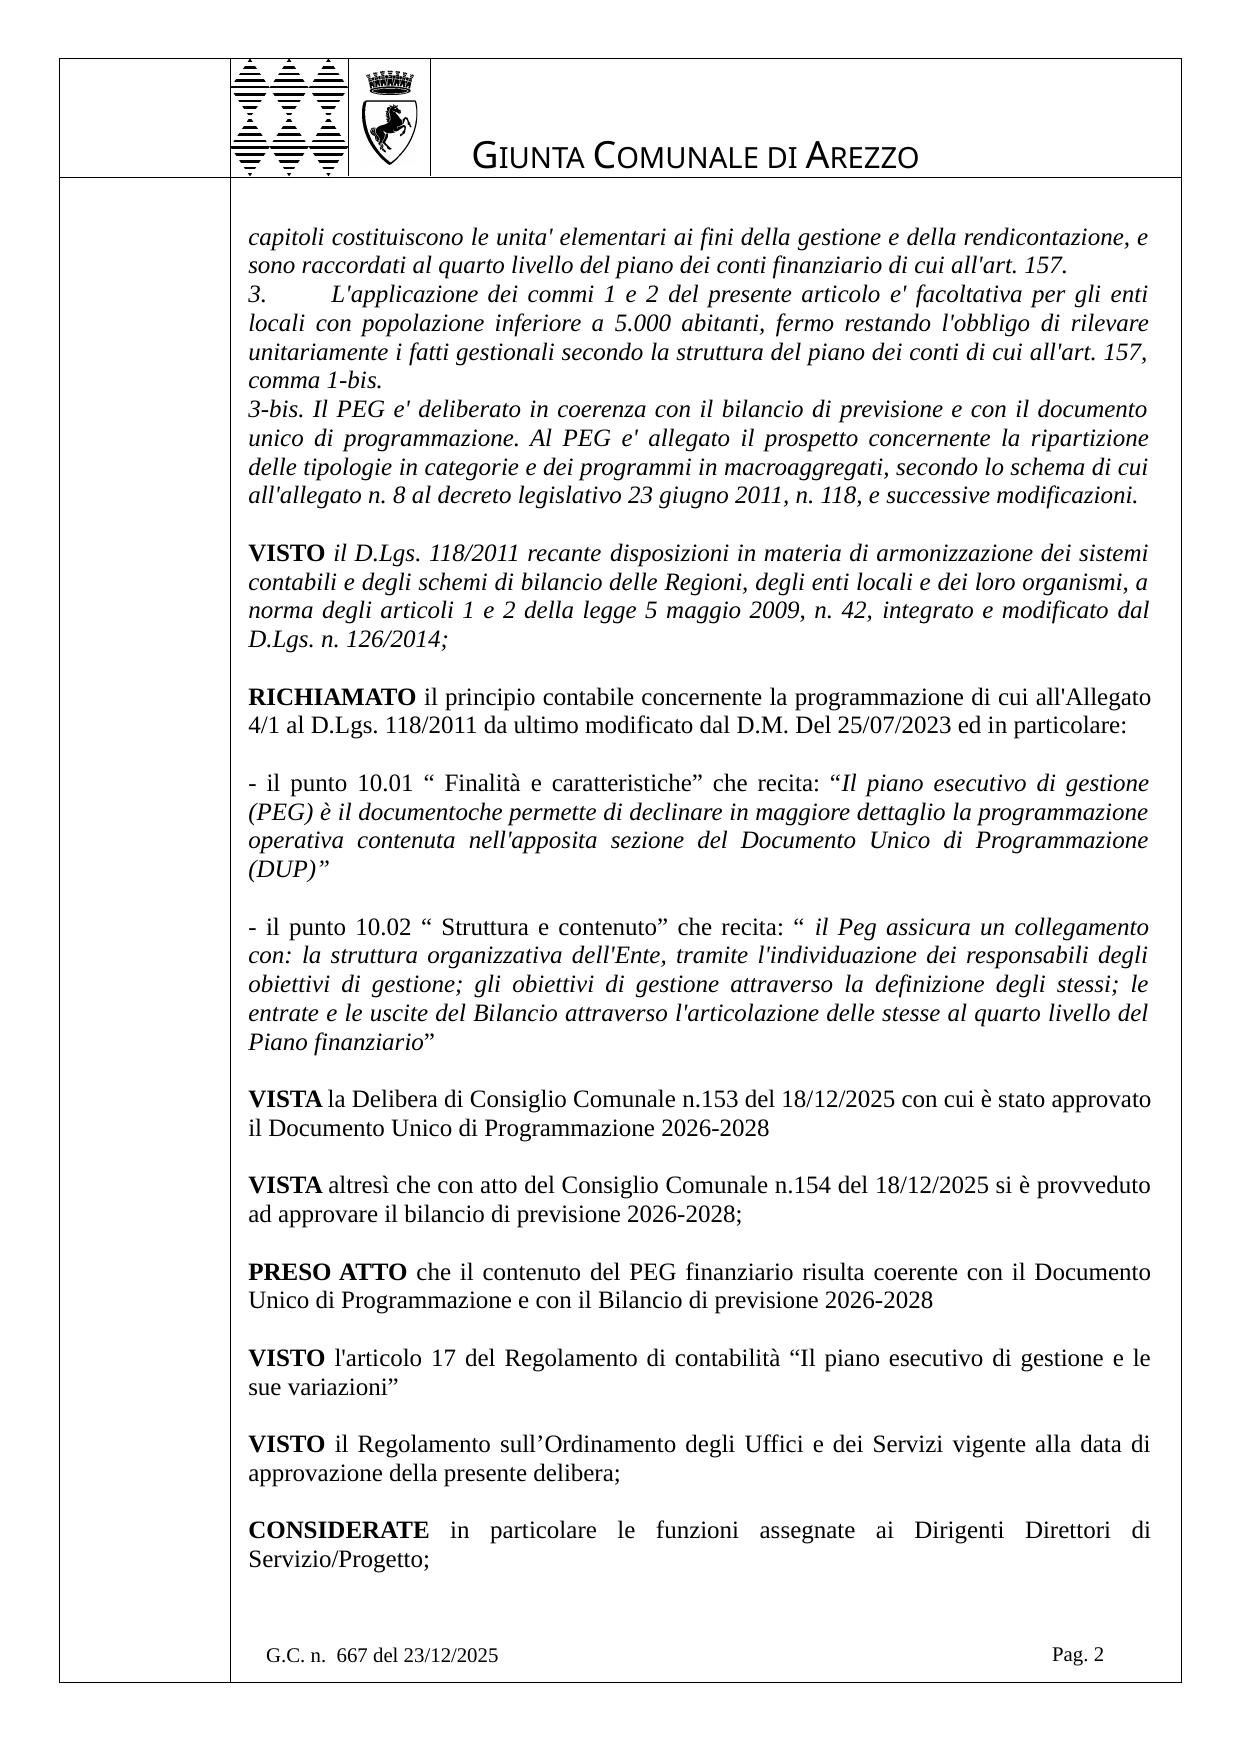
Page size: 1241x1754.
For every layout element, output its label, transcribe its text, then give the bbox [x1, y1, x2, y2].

text - il punto 10.02 “ Struttura e contenuto” che recita: “ il Peg assicura un collegamento con: la struttura organizzativa dell'Ente, tramite l'individuazione dei responsabili degli obiettivi di gestione; gli obiettivi di gestione attraverso la definizione degli stessi; le entrate e le uscite del Bilancio attraverso l'articolazione delle stesse al quarto livello del Piano finanziario” [248, 912, 1152, 1055]
text VISTO il Regolamento sull’Ordinamento degli Uffici e dei Servizi vigente alla data di approvazione della presente delibera; [248, 1429, 1152, 1487]
text VISTA la Delibera di Consiglio Comunale n.153 del 18/12/2025 con cui è stato approvato il Documento Unico di Programmazione 2026-2028 [248, 1084, 1152, 1142]
text CONSIDERATE in particolare le funzioni assegnate ai Dirigenti Direttori di Servizio/Progetto; [248, 1515, 1152, 1573]
text RICHIAMATO il principio contabile concernente la programmazione di cui all'Allegato 4/1 al D.Lgs. 118/2011 da ultimo modificato dal D.M. Del 25/07/2023 ed in particolare: [248, 682, 1152, 739]
list capitoli costituiscono le unita' elementari ai fini della gestione e della rendicontazione, e sono raccordati al quarto livello del piano dei conti finanziario di cui all'art. 157. [248, 222, 1152, 279]
picture [361, 70, 418, 165]
text PRESO ATTO che il contenuto del PEG finanziario risulta coerente con il Documento Unico di Programmazione e con il Bilancio di previsione 2026-2028 [248, 1257, 1152, 1314]
text 3-bis. Il PEG e' deliberato in coerenza con il bilancio di previsione e con il documento unico di programmazione. Al PEG e' allegato il prospetto concernente la ripartizione delle tipologie in categorie e dei programmi in macroaggregati, secondo lo schema di cui all'allegato n. 8 al decreto legislativo 23 giugno 2011, n. 118, e successive modificazioni. [248, 394, 1152, 509]
text - il punto 10.01 “ Finalità e caratteristiche” che recita: “Il piano esecutivo di gestione (PEG) è il documentoche permette di declinare in maggiore dettaglio la programmazione operativa contenuta nell'apposita sezione del Documento Unico di Programmazione (DUP)” [248, 768, 1152, 883]
text VISTO il D.Lgs. 118/2011 recante disposizioni in materia di armonizzazione dei sistemi contabili e degli schemi di bilancio delle Regioni, degli enti locali e dei loro organismi, a norma degli articoli 1 e 2 della legge 5 maggio 2009, n. 42, integrato e modificato dal D.Lgs. n. 126/2014; [248, 538, 1152, 653]
list L'applicazione dei commi 1 e 2 del presente articolo e' facoltativa per gli enti locali con popolazione inferiore a 5.000 abitanti, fermo restando l'obbligo di rilevare unitariamente i fatti gestionali secondo la struttura del piano dei conti di cui all'art. 157, comma 1-bis. [248, 279, 1152, 394]
text VISTA altresì che con atto del Consiglio Comunale n.154 del 18/12/2025 si è provveduto ad approvare il bilancio di previsione 2026-2028; [248, 1170, 1152, 1228]
text VISTO l'articolo 17 del Regolamento di contabilità “Il piano esecutivo di gestione e le sue variazioni” [248, 1343, 1152, 1400]
